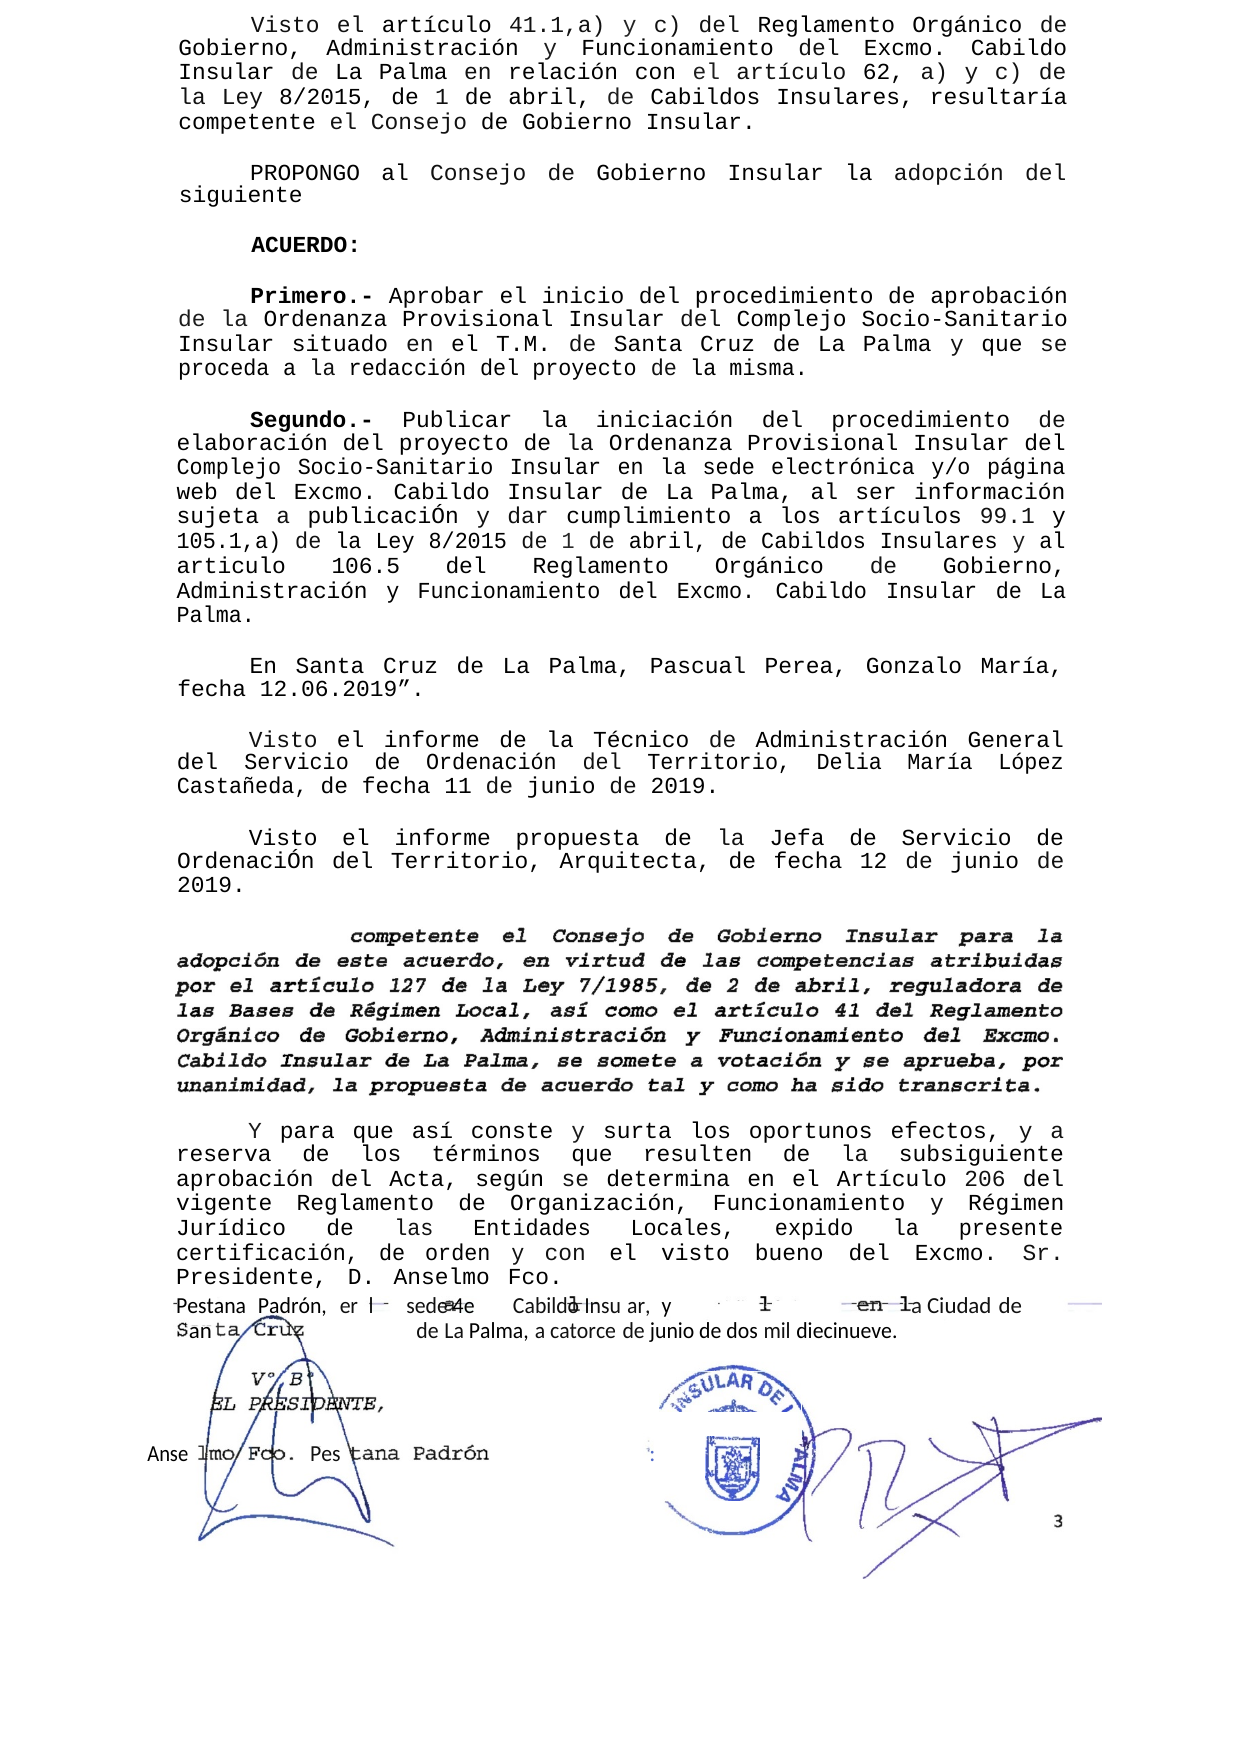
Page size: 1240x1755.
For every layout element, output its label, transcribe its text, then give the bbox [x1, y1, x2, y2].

subtitle ACUERDO: [251, 234, 1135, 260]
text Visto el informe de la Técnico de Administración General del Servicio de Ordenación del Territorio, Delia María López Castañeda, de fecha 11 de junio de 2019. [177, 728, 1064, 801]
text Visto el artículo 41.1,a) y c) del Reglamento Orgánico de Gobierno, Administración y Funcionamiento del Excmo. Cabildo Insular de La Palma en relación con el artículo 62, a) y c) de la Ley 8/2015, de 1 de abril, de Cabildos Insulares, resultaría competente el Consejo de Gobierno Insular. [178, 13, 1067, 136]
text Y para que así conste y surta los oportunos efectos, y a reserva de los términos que resulten de la subsiguiente aprobación del Acta, según se determina en el Artículo 206 del vigente Reglamento de Organización, Funcionamiento y Régimen Jurídico de las Entidades Locales, expido la presente certificación, de orden y con el visto bueno del Excmo. Sr. Presidente, D. Anselmo Fco. [176, 1119, 1064, 1292]
text Primero.- Aprobar el inicio del procedimiento de aprobación de la Ordenanza Provisional Insular del Complejo Socio-Sanitario Insular situado en el T.M. de Santa Cruz de La Palma y que se proceda a la redacción del proyecto de la misma. [178, 284, 1068, 383]
text Segundo.- Publicar la iniciación del procedimiento de elaboración del proyecto de la Ordenanza Provisional Insular del Complejo Socio-Sanitario Insular en la sede electrónica y/o página web del Excmo. Cabildo Insular de La Palma, al ser información sujeta a publicaciÓn y dar cumplimiento a los artículos 99.1 y 105.1,a) de la Ley 8/2015 de 1 de abril, de Cabildos Insulares y al articulo 106.5 del Reglamento Orgánico de Gobierno, Administración y Funcionamiento del Excmo. Cabildo Insular de La Palma. [176, 407, 1066, 629]
text En Santa Cruz de La Palma, Pascual Perea, Gonzalo María, fecha 12.06.2019”. [177, 654, 1063, 703]
text Visto el informe propuesta de la Jefa de Servicio de OrdenaciÓn del Territorio, Arquitecta, de fecha 12 de junio de 2019. [177, 826, 1064, 899]
text PROPONGO al Consejo de Gobierno Insular la adopción del siguiente [179, 161, 1066, 210]
